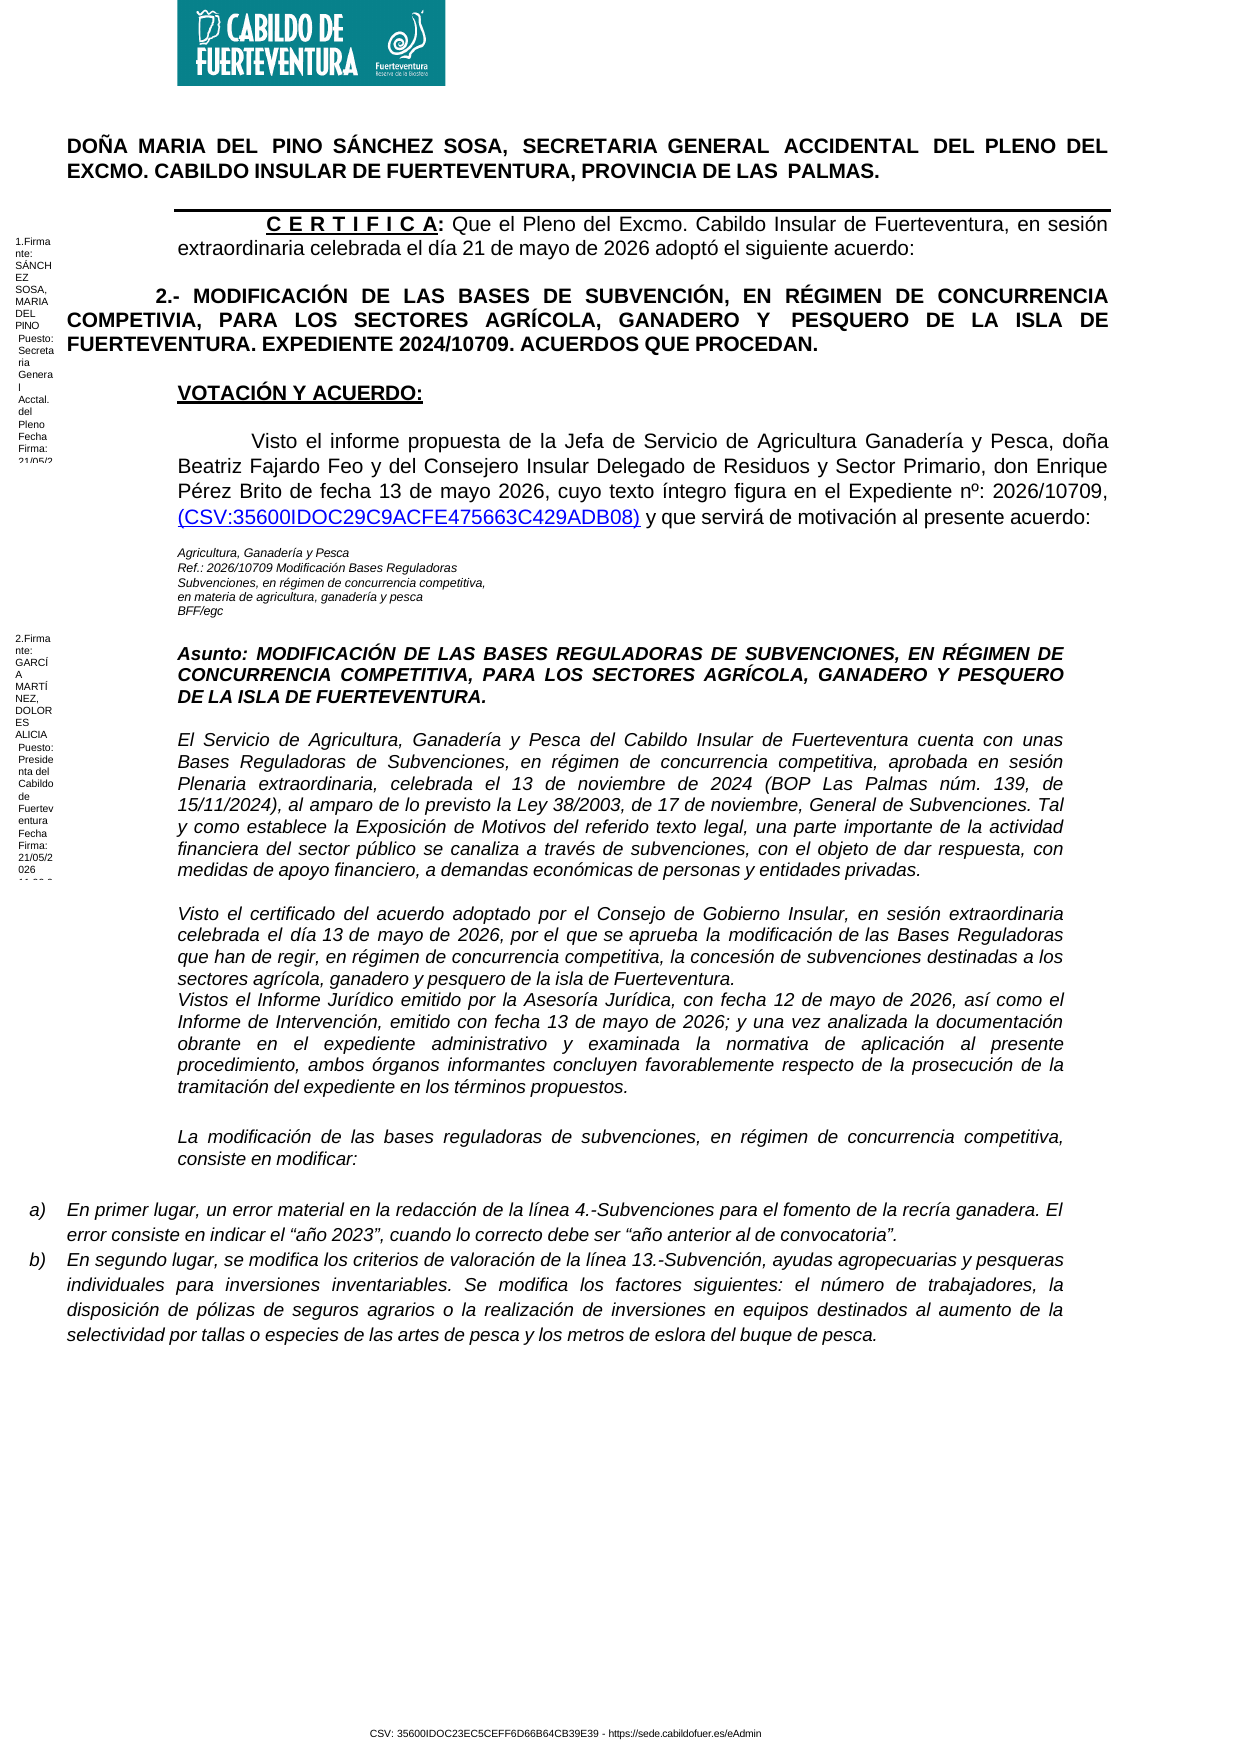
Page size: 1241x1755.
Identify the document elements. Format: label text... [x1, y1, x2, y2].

text Ref.: 2026/10709 Modificación Bases Reguladoras Subvenciones, en régimen de concurrencia competitiva, en materia de agricultura, ganadería y pesca [177, 561, 496, 604]
text El Servicio de Agricultura, Ganadería y Pesca del Cabildo Insular de Fuerteventura cuenta con unas Bases Reguladoras de Subvenciones, en régimen de concurrencia competitiva, aprobada en sesión Plenaria extraordinaria, celebrada el 13 de noviembre de 2024 (BOP Las Palmas núm. 139, de 15/11/2024), al amparo de lo previsto la Ley 38/2003, de 17 de noviembre, General de Subvenciones. Tal y como establece la Exposición de Motivos del referido texto legal, una parte importante de la actividad financiera del sector público se canaliza a través de subvenciones, con el objeto de dar respuesta, con medidas de apoyo financiero, a demandas económicas de personas y entidades privadas. [177, 729, 1064, 881]
text Visto el informe propuesta de la Jefa de Servicio de Agricultura Ganadería y Pesca, doña Beatriz Fajardo Feo y del Consejero Insular Delegado de Residuos y Sector Primario, don Enrique Pérez Brito de fecha 13 de mayo 2026, cuyo texto íntegro figura en el Expediente nº: 2026/10709, (CSV:35600IDOC29C9ACFE475663C429ADB08) y que servirá de motivación al presente acuerdo: [177, 428, 1108, 529]
text Vistos el Informe Jurídico emitido por la Asesoría Jurídica, con fecha 12 de mayo de 2026, así como el Informe de Intervención, emitido con fecha 13 de mayo de 2026; y una vez analizada la documentación obrante en el expediente administrativo y examinada la normativa de aplicación al presente procedimiento, ambos órganos informantes concluyen favorablemente respecto de la prosecución de la tramitación del expediente en los términos propuestos. [177, 989, 1064, 1097]
text BFF/egc [177, 604, 1170, 618]
list En segundo lugar, se modifica los criterios de valoración de la línea 13.-Subvención, ayudas agropecuarias y pesqueras individuales para inversiones inventariables. Se modifica los factores siguientes: el número de trabajadores, la disposición de pólizas de seguros agrarios o la realización de inversiones en equipos destinados al aumento de la selectividad por tallas o especies de las artes de pesca y los metros de eslora del buque de pesca. [29, 1249, 1064, 1345]
text VOTACIÓN Y ACUERDO: [177, 380, 1170, 404]
text Puesto: Presidenta del Cabildo de Fuerteventura Fecha Firma: 21/05/2026 11:00:05 [18, 741, 54, 879]
text 2.Firmante: GARCÍA MARTÍNEZ, DOLORES ALICIA [15, 633, 54, 741]
text C E R T I F I C A: Que el Pleno del Excmo. Cabildo Insular de Fuerteventura, en sesión extraordinaria celebrada el día 21 de mayo de 2026 adoptó el siguiente acuerdo: [177, 212, 1109, 260]
text 1.Firmante: SÁNCHEZ SOSA,MARIA DEL PINO [15, 236, 54, 332]
text Visto el certificado del acuerdo adoptado por el Consejo de Gobierno Insular, en sesión extraordinaria celebrada el día 13 de mayo de 2026, por el que se aprueba la modificación de las Bases Reguladoras que han de regir, en régimen de concurrencia competitiva, la concesión de subvenciones destinadas a los sectores agrícola, ganadero y pesquero de la isla de Fuerteventura. [177, 902, 1064, 989]
text Asunto: MODIFICACIÓN DE LAS BASES REGULADORAS DE SUBVENCIONES, EN RÉGIMEN DE CONCURRENCIA COMPETITIVA, PARA LOS SECTORES AGRÍCOLA, GANADERO Y PESQUERO DE LA ISLA DE FUERTEVENTURA. [177, 642, 1064, 707]
text Agricultura, Ganadería y Pesca [177, 547, 1170, 561]
text Puesto: Secretaria General Acctal. del Pleno Fecha Firma: 21/05/2026 10:58:02 [18, 332, 54, 463]
text La modificación de las bases reguladoras de subvenciones, en régimen de concurrencia competitiva, consiste en modificar: [177, 1126, 1064, 1169]
subtitle 2.- MODIFICACIÓN DE LAS BASES DE SUBVENCIÓN, EN RÉGIMEN DE CONCURRENCIA COMPETIVIA, PARA LOS SECTORES AGRÍCOLA, GANADERO Y PESQUERO DE LA ISLA DE FUERTEVENTURA. EXPEDIENTE 2024/10709. ACUERDOS QUE PROCEDAN. [67, 284, 1109, 356]
list En primer lugar, un error material en la redacción de la línea 4.-Subvenciones para el fomento de la recría ganadera. El error consiste en indicar el “año 2023”, cuando lo correcto debe ser “año anterior al de convocatoria”. [29, 1199, 1064, 1246]
subtitle DOÑA MARIA DEL PINO SÁNCHEZ SOSA, SECRETARIA GENERAL ACCIDENTAL DEL PLENO DEL EXCMO. CABILDO INSULAR DE FUERTEVENTURA, PROVINCIA DE LAS PALMAS. [67, 134, 1108, 183]
